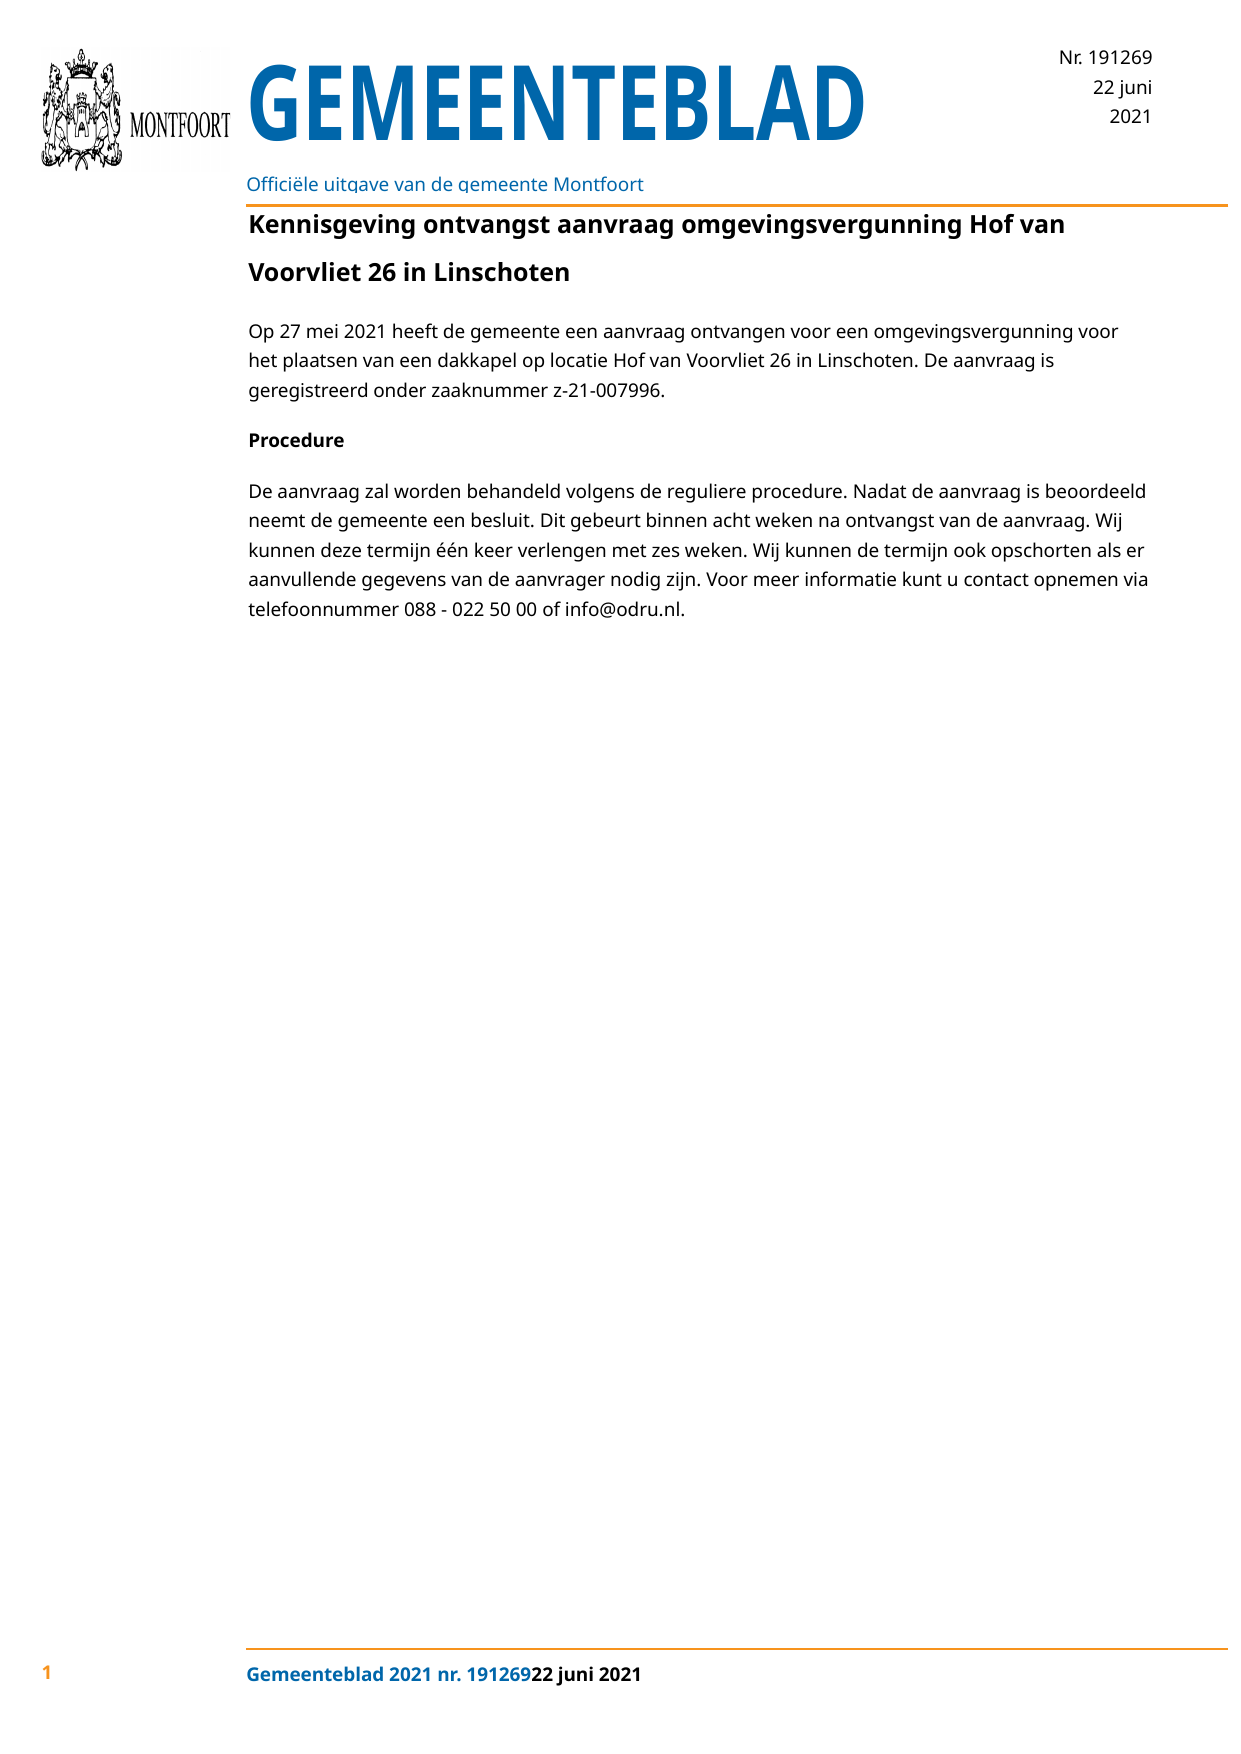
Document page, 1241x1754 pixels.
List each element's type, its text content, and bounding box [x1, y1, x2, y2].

text De aanvraag zal worden behandeld volgens de reguliere procedure. Nadat de aanvraag is beoordeeld neemt de gemeente een besluit. Dit gebeurt binnen acht weken na ontvangst van de aanvraag. Wij kunnen deze termijn één keer verlengen met zes weken. Wij kunnen de termijn ook opschorten als er aanvullende gegevens van de aanvrager nodig zijn. Voor meer informatie kunt u contact opnemen via telefoonnummer 088 - 022 50 00 of info@odru.nl. [248, 478, 1152, 622]
text Op 27 mei 2021 heeft de gemeente een aanvraag ontvangen voor een omgevingsvergunning voor het plaatsen van een dakkapel op locatie Hof van Voorvliet 26 in Linschoten. De aanvraag is geregistreerd onder zaaknummer z-21-007996. [248, 318, 1152, 403]
text Kennisgeving ontvangst aanvraag omgevingsvergunning Hof van Voorvliet 26 in Linschoten [248, 207, 1152, 288]
picture [41, 47, 231, 172]
text Procedure [248, 427, 1152, 453]
